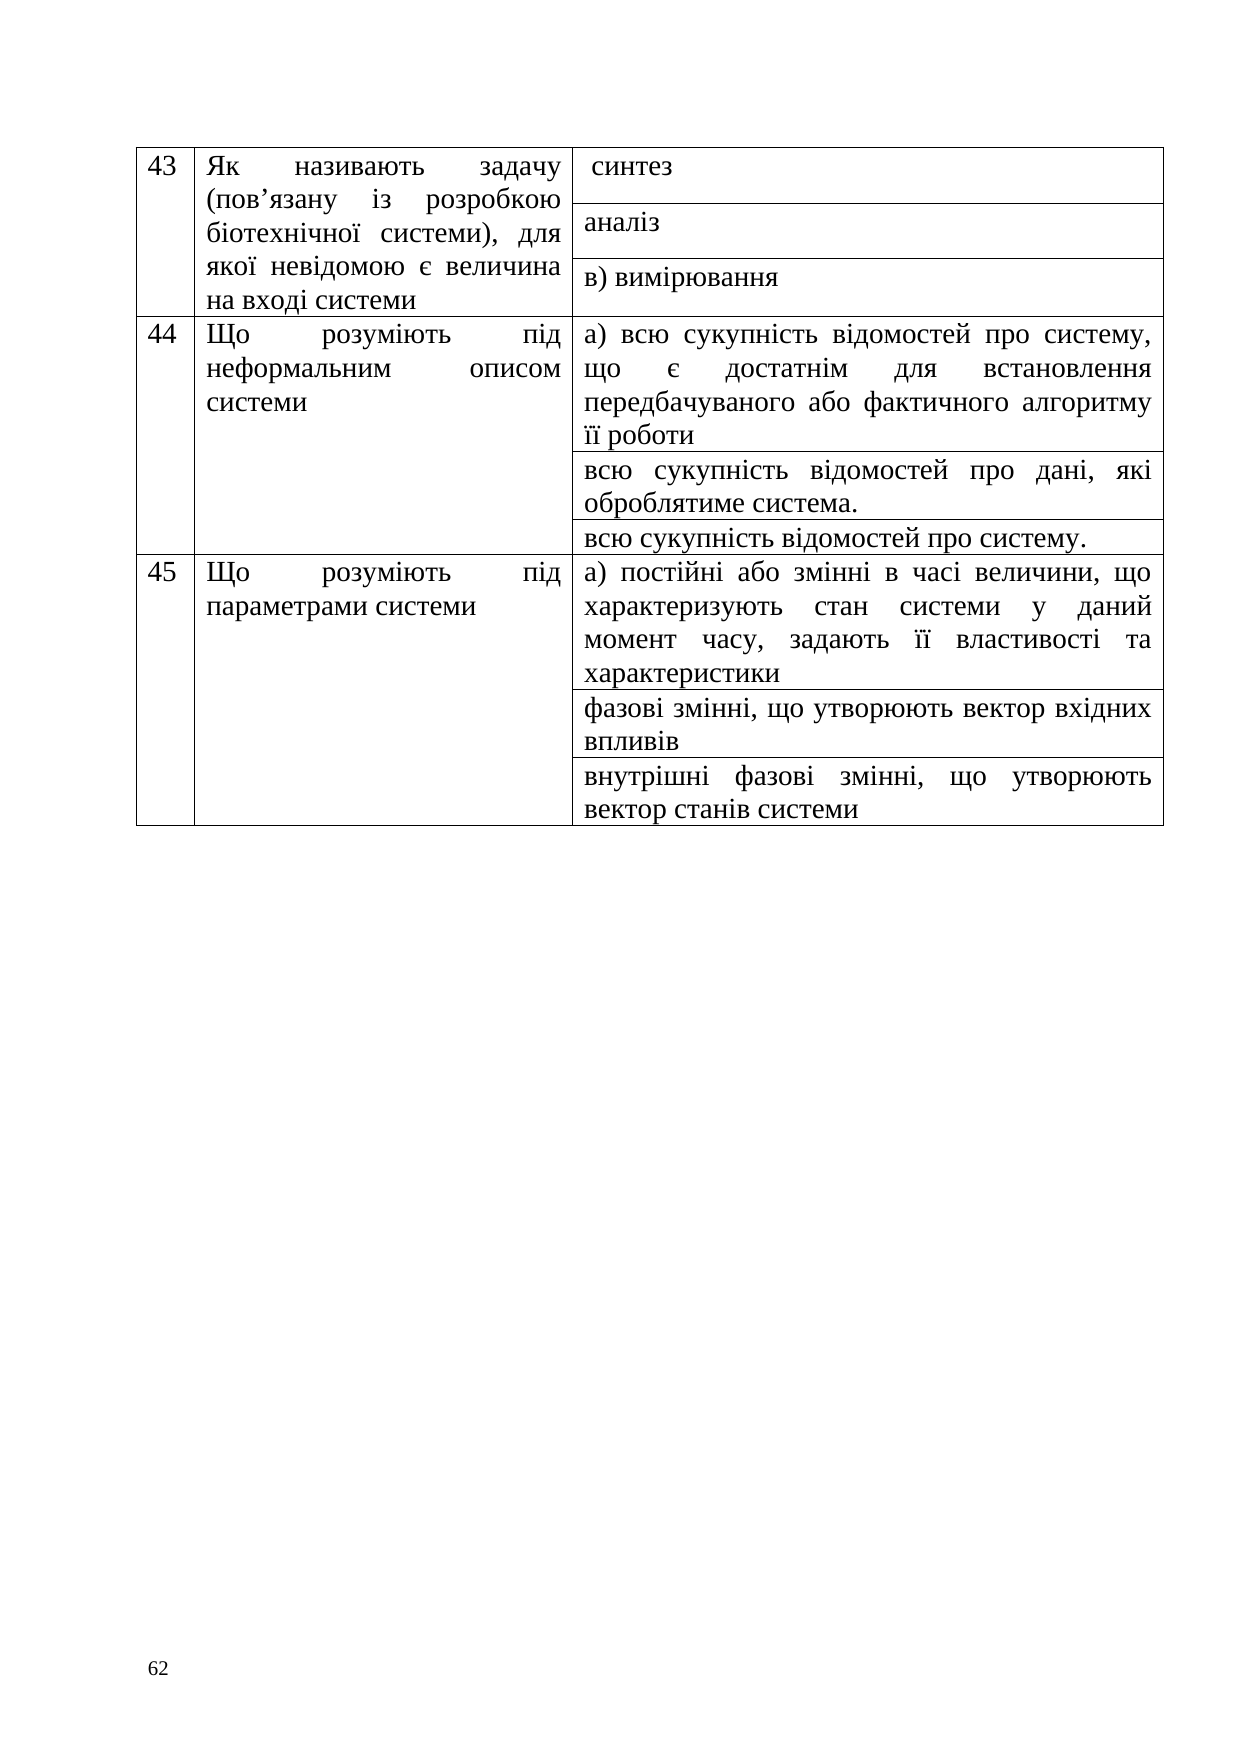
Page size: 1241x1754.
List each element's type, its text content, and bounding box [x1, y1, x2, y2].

table_cell а) всю сукупність відомостей про систему, що є достатнім для встановлення передбачуваного або фактичного алгоритму її роботи [573, 317, 1163, 451]
table_cell Що розуміють під параметрами системи [195, 555, 572, 825]
table_cell фазові змінні, що утворюють вектор вхідних впливів [573, 690, 1163, 757]
table_cell Що розуміють під неформальним описом системи [195, 317, 572, 553]
table_cell 45 [137, 555, 194, 825]
table_cell всю сукупність відомостей про дані, які оброблятиме система. [573, 452, 1163, 519]
table_cell внутрішні фазові змінні, що утворюють вектор станів системи [573, 758, 1163, 825]
table_cell аналіз [573, 204, 1163, 258]
table_cell а) постійні або змінні в часі величини, що характеризують стан системи у даний момент часу, задають її властивості та характеристики [573, 555, 1163, 689]
table_cell 44 [137, 317, 194, 553]
table_cell в) вимірювання [573, 259, 1163, 316]
table_header 43 [137, 148, 194, 316]
table_cell всю сукупність відомостей про систему. [573, 520, 1163, 553]
table_header Як називають задачу (пов’язану із розробкою біотехнічної системи), для якої невідомою є величина на вході системи [195, 148, 572, 316]
table_header синтез [573, 148, 1163, 203]
